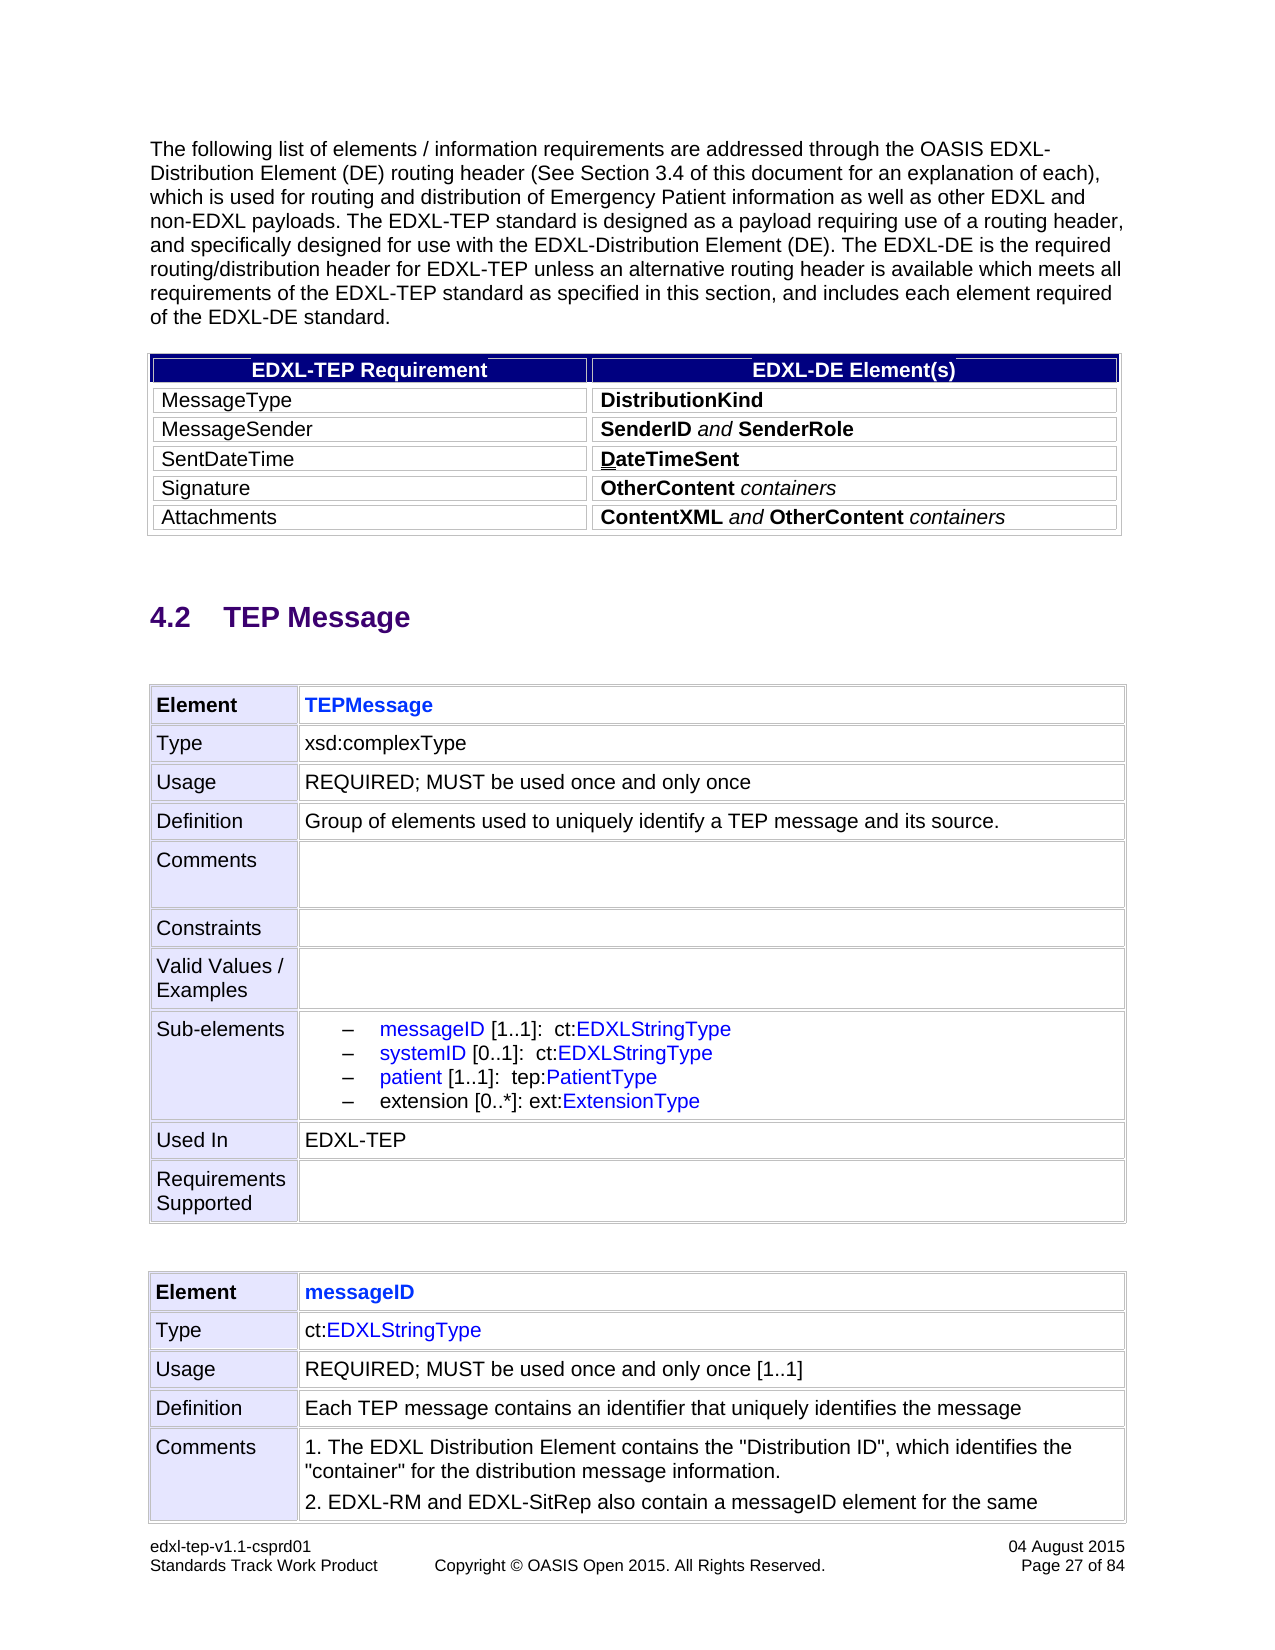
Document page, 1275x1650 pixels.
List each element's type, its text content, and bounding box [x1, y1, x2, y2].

table_cell Definition [151, 1391, 297, 1426]
table_cell SentDateTime [150, 441, 589, 470]
table_cell Usage [151, 1352, 297, 1387]
table_cell Usage [152, 765, 297, 800]
table_cell Type [152, 726, 297, 761]
table_cell Used In [152, 1123, 297, 1158]
table_cell Signature [150, 470, 589, 500]
table_header EDXL-DE Element(s) [589, 354, 1119, 382]
table_cell xsd:complexType [300, 726, 1124, 761]
table_header Element [151, 1274, 297, 1310]
table_cell Each TEP message contains an identifier that uniquely identifies the message [300, 1391, 1124, 1426]
table_cell DateTimeSent [589, 441, 1119, 470]
table_cell 1. The EDXL Distribution Element contains the "Distribution ID", which identifies the "container" for the distribution message information. 2. EDXL-RM and EDXL-SitRep also contain a messageID element for the same [300, 1429, 1124, 1520]
table_cell ct:EDXLStringType [300, 1313, 1124, 1348]
table_header messageID [300, 1274, 1124, 1310]
table_cell Attachments [150, 500, 589, 529]
table_cell REQUIRED; MUST be used once and only once [300, 765, 1124, 800]
subtitle TEP Message [150, 600, 1125, 634]
table_header Element [152, 687, 297, 723]
table_cell Comments [152, 842, 297, 907]
table_cell messageID [1..1]: ct:EDXLStringType systemID [0..1]: ct:EDXLStringType patient [1..1]: tep:PatientType extension [0..*]: ext:ExtensionType [300, 1012, 1124, 1119]
table_cell REQUIRED; MUST be used once and only once [1..1] [300, 1352, 1124, 1387]
table_cell Comments [151, 1429, 297, 1520]
table_cell DistributionKind [589, 382, 1119, 412]
table_cell MessageSender [150, 412, 589, 441]
table_cell Sub-elements [152, 1012, 297, 1119]
table_cell Group of elements used to uniquely identify a TEP message and its source. [300, 804, 1124, 839]
table_cell [300, 910, 1124, 946]
table_cell OtherContent containers [589, 470, 1119, 500]
table_cell SenderID and SenderRole [589, 412, 1119, 441]
text The following list of elements / information requirements are addressed through the OASIS EDXL-Distribution Element (DE) routing header (See Section 3.4 of this document for an explanation of each), which is used for routing and distribution of Emergency Patient information as well as other EDXL and non-EDXL payloads. The EDXL-TEP standard is designed as a payload requiring use of a routing header, and specifically designed for use with the EDXL-Distribution Element (DE). The EDXL-DE is the required routing/distribution header for EDXL-TEP unless an alternative routing header is available which meets all requirements of the EDXL-TEP standard as specified in this section, and includes each element required of the EDXL-DE standard. [150, 137, 1125, 329]
table_cell MessageType [150, 382, 589, 412]
table_header TEPMessage [300, 687, 1124, 723]
table_cell Valid Values / Examples [152, 949, 297, 1008]
table_cell Definition [152, 804, 297, 839]
table_cell EDXL-TEP [300, 1123, 1124, 1158]
table_cell ContentXML and OtherContent containers [589, 500, 1119, 529]
table_cell [300, 842, 1124, 907]
table_cell Constraints [152, 910, 297, 946]
table_cell Requirements Supported [152, 1161, 297, 1221]
table_header EDXL-TEP Requirement [150, 354, 589, 382]
table_cell Type [151, 1313, 297, 1348]
table_cell [300, 1161, 1124, 1221]
table_cell [300, 949, 1124, 1008]
